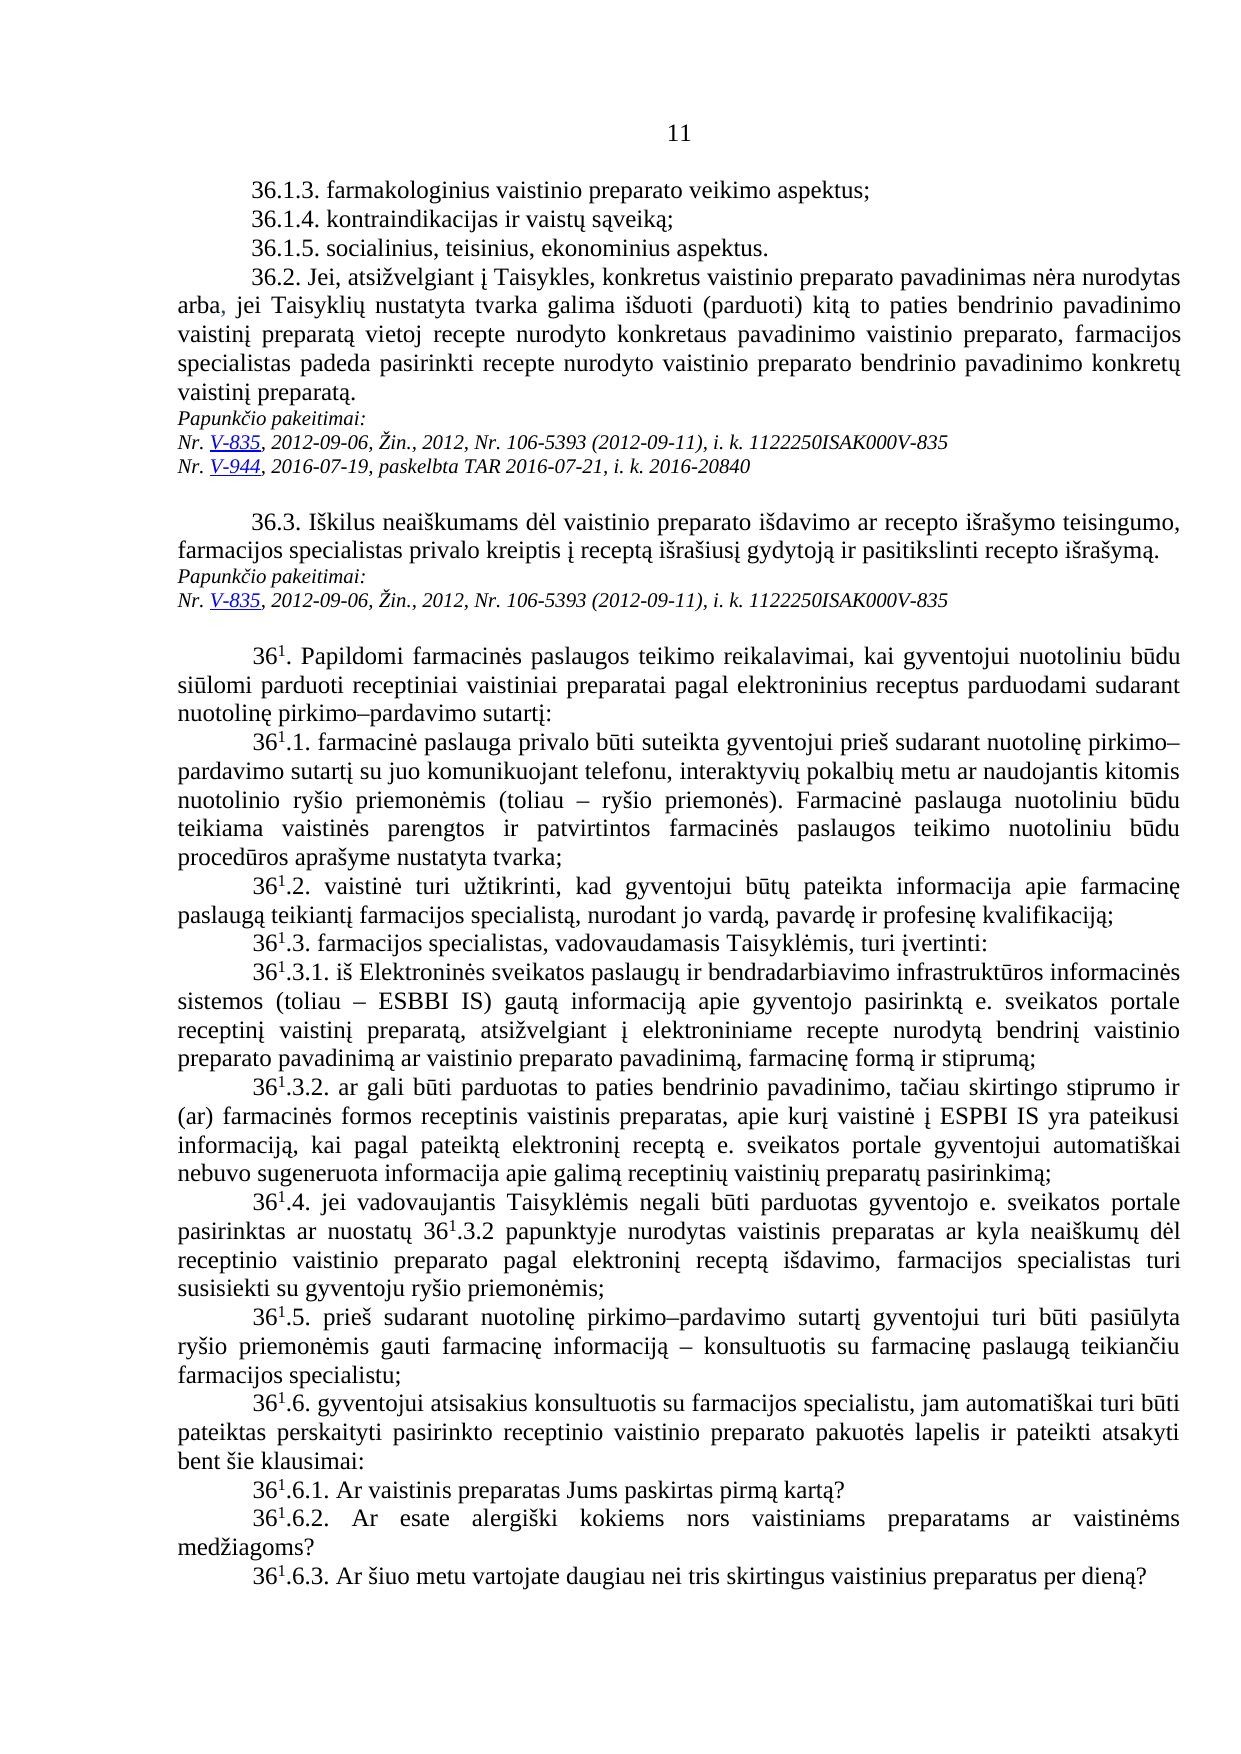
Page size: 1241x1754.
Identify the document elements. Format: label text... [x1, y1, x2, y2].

text 361.5. prieš sudarant nuotolinę pirkimo–pardavimo sutartį gyventojui turi būti pasiūlyta ryšio priemonėmis gauti farmacinę informaciją – konsultuotis su farmacinę paslaugą teikiančiu farmacijos specialistu; [177, 1302, 1181, 1388]
text Nr. V-835, 2012-09-06, Žin., 2012, Nr. 106-5393 (2012-09-11), i. k. 1122250ISAK000V-835 [177, 430, 1181, 454]
text 361.1. farmacinė paslauga privalo būti suteikta gyventojui prieš sudarant nuotolinę pirkimo–pardavimo sutartį su juo komunikuojant telefonu, interaktyvių pokalbių metu ar naudojantis kitomis nuotolinio ryšio priemonėmis (toliau – ryšio priemonės). Farmacinė paslauga nuotoliniu būdu teikiama vaistinės parengtos ir patvirtintos farmacinės paslaugos teikimo nuotoliniu būdu procedūros aprašyme nustatyta tvarka; [177, 727, 1181, 871]
text 361.6.1. Ar vaistinis preparatas Jums paskirtas pirmą kartą? [177, 1475, 1181, 1503]
text 361.6. gyventojui atsisakius konsultuotis su farmacijos specialistu, jam automatiškai turi būti pateiktas perskaityti pasirinkto receptinio vaistinio preparato pakuotės lapelis ir pateikti atsakyti bent šie klausimai: [177, 1388, 1181, 1475]
text 361.4. jei vadovaujantis Taisyklėmis negali būti parduotas gyventojo e. sveikatos portale pasirinktas ar nuostatų 361.3.2 papunktyje nurodytas vaistinis preparatas ar kyla neaiškumų dėl receptinio vaistinio preparato pagal elektroninį receptą išdavimo, farmacijos specialistas turi susisiekti su gyventoju ryšio priemonėmis; [177, 1187, 1181, 1302]
text Nr. V-944, 2016-07-19, paskelbta TAR 2016-07-21, i. k. 2016-20840 [177, 454, 1181, 478]
text 361.6.2. Ar esate alergiški kokiems nors vaistiniams preparatams ar vaistinėms medžiagoms? [177, 1503, 1181, 1561]
text 361. Papildomi farmacinės paslaugos teikimo reikalavimai, kai gyventojui nuotoliniu būdu siūlomi parduoti receptiniai vaistiniai preparatai pagal elektroninius receptus parduodami sudarant nuotolinę pirkimo–pardavimo sutartį: [177, 641, 1181, 727]
text Nr. V-835, 2012-09-06, Žin., 2012, Nr. 106-5393 (2012-09-11), i. k. 1122250ISAK000V-835 [177, 588, 1181, 612]
text 36.1.3. farmakologinius vaistinio preparato veikimo aspektus; [177, 176, 1181, 204]
text 36.1.5. socialinius, teisinius, ekonominius aspektus. [177, 233, 1181, 262]
text 361.3.1. iš Elektroninės sveikatos paslaugų ir bendradarbiavimo infrastruktūros informacinės sistemos (toliau – ESBBI IS) gautą informaciją apie gyventojo pasirinktą e. sveikatos portale receptinį vaistinį preparatą, atsižvelgiant į elektroniniame recepte nurodytą bendrinį vaistinio preparato pavadinimą ar vaistinio preparato pavadinimą, farmacinę formą ir stiprumą; [177, 957, 1181, 1072]
text 36.2. Jei, atsižvelgiant į Taisykles, konkretus vaistinio preparato pavadinimas nėra nurodytas arba, jei Taisyklių nustatyta tvarka galima išduoti (parduoti) kitą to paties bendrinio pavadinimo vaistinį preparatą vietoj recepte nurodyto konkretaus pavadinimo vaistinio preparato, farmacijos specialistas padeda pasirinkti recepte nurodyto vaistinio preparato bendrinio pavadinimo konkretų vaistinį preparatą. [177, 262, 1181, 406]
text 361.2. vaistinė turi užtikrinti, kad gyventojui būtų pateikta informacija apie farmacinę paslaugą teikiantį farmacijos specialistą, nurodant jo vardą, pavardę ir profesinę kvalifikaciją; [177, 871, 1181, 928]
text 361.3. farmacijos specialistas, vadovaudamasis Taisyklėmis, turi įvertinti: [177, 928, 1181, 957]
text Papunkčio pakeitimai: [177, 406, 1181, 430]
text 36.1.4. kontraindikacijas ir vaistų sąveiką; [177, 204, 1181, 233]
text 36.3. Iškilus neaiškumams dėl vaistinio preparato išdavimo ar recepto išrašymo teisingumo, farmacijos specialistas privalo kreiptis į receptą išrašiusį gydytoją ir pasitikslinti recepto išrašymą. [177, 507, 1181, 564]
text 361.6.3. Ar šiuo metu vartojate daugiau nei tris skirtingus vaistinius preparatus per dieną? [177, 1561, 1181, 1590]
text Papunkčio pakeitimai: [177, 564, 1181, 588]
text 361.3.2. ar gali būti parduotas to paties bendrinio pavadinimo, tačiau skirtingo stiprumo ir (ar) farmacinės formos receptinis vaistinis preparatas, apie kurį vaistinė į ESPBI IS yra pateikusi informaciją, kai pagal pateiktą elektroninį receptą e. sveikatos portale gyventojui automatiškai nebuvo sugeneruota informacija apie galimą receptinių vaistinių preparatų pasirinkimą; [177, 1072, 1181, 1187]
